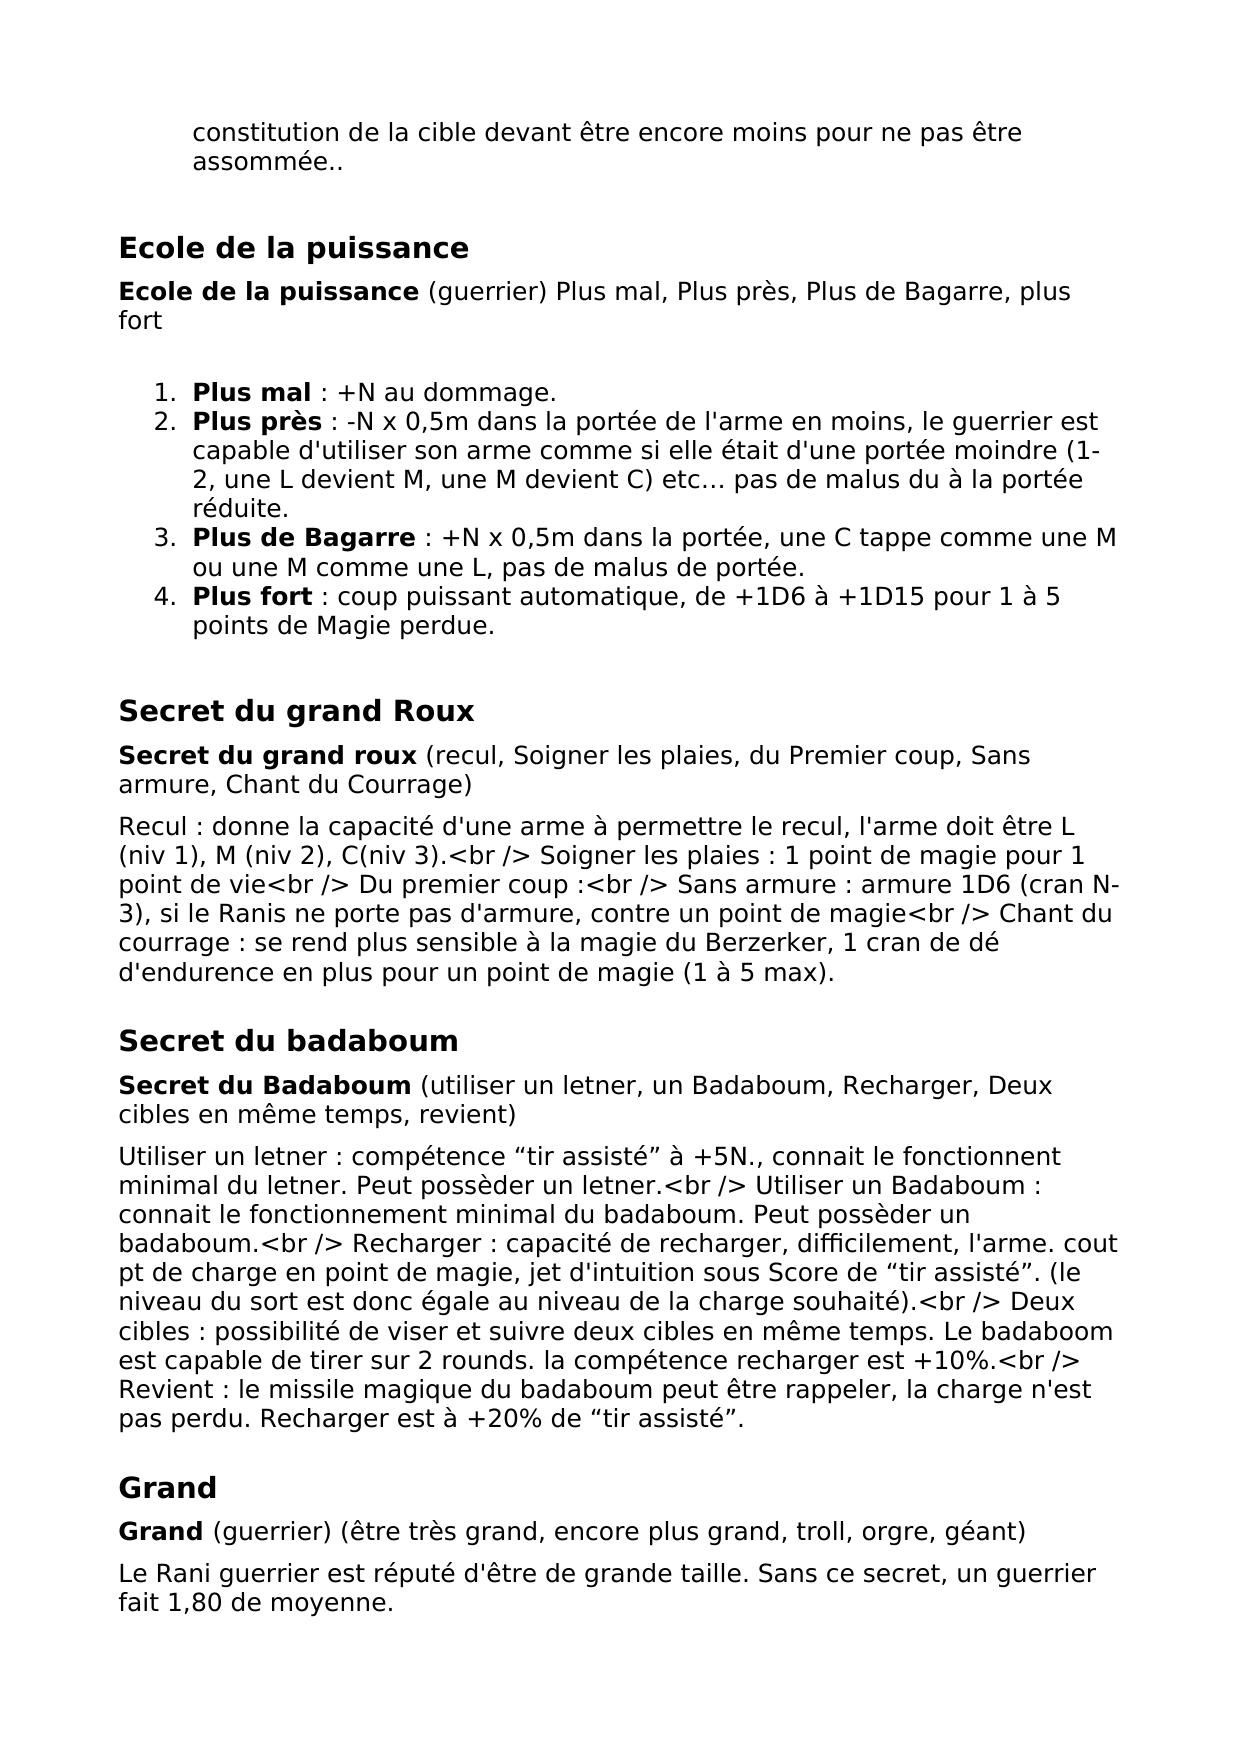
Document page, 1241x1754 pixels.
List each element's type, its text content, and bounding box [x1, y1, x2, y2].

list Plus fort : coup puissant automatique, de +1D6 à +1D15 pour 1 à 5 points de Magie perdue. [177, 582, 1122, 640]
text Recul : donne la capacité d'une arme à permettre le recul, l'arme doit être L (niv 1), M (niv 2), C(niv 3).<br /> Soigner les plaies : 1 point de magie pour 1 point de vie<br /> Du premier coup :<br /> Sans armure : armure 1D6 (cran N-3), si le Ranis ne porte pas d'armure, contre un point de magie<br /> Chant du courrage : se rend plus sensible à la magie du Berzerker, 1 cran de dé d'endurence en plus pour un point de magie (1 à 5 max). [118, 812, 1122, 987]
subtitle Secret du grand Roux [118, 695, 1122, 729]
text Ecole de la puissance (guerrier) Plus mal, Plus près, Plus de Bagarre, plus fort [118, 277, 1122, 336]
list Plus de Bagarre : +N x 0,5m dans la portée, une C tappe comme une M ou une M comme une L, pas de malus de portée. [177, 523, 1122, 582]
list Plus près : -N x 0,5m dans la portée de l'arme en moins, le guerrier est capable d'utiliser son arme comme si elle était d'une portée moindre (1-2, une L devient M, une M devient C) etc… pas de malus du à la portée réduite. [177, 407, 1122, 523]
text Utiliser un letner : compétence “tir assisté” à +5N., connait le fonctionnent minimal du letner. Peut possèder un letner.<br /> Utiliser un Badaboum : connait le fonctionnement minimal du badaboum. Peut possèder un badaboum.<br /> Recharger : capacité de recharger, difficilement, l'arme. cout pt de charge en point de magie, jet d'intuition sous Score de “tir assisté”. (le niveau du sort est donc égale au niveau de la charge souhaité).<br /> Deux cibles : possibilité de viser et suivre deux cibles en même temps. Le badaboom est capable de tirer sur 2 rounds. la compétence recharger est +10%.<br /> Revient : le missile magique du badaboum peut être rappeler, la charge n'est pas perdu. Recharger est à +20% de “tir assisté”. [118, 1142, 1122, 1433]
text Le Rani guerrier est réputé d'être de grande taille. Sans ce secret, un guerrier fait 1,80 de moyenne. [118, 1559, 1122, 1617]
subtitle Ecole de la puissance [118, 231, 1122, 265]
text Secret du grand roux (recul, Soigner les plaies, du Premier coup, Sans armure, Chant du Courrage) [118, 741, 1122, 799]
list constitution de la cible devant être encore moins pour ne pas être assommée.. [177, 118, 1122, 176]
subtitle Secret du badaboum [118, 1024, 1122, 1058]
text Secret du Badaboum (utiliser un letner, un Badaboum, Recharger, Deux cibles en même temps, revient) [118, 1071, 1122, 1129]
subtitle Grand [118, 1471, 1122, 1505]
text Grand (guerrier) (être très grand, encore plus grand, troll, orgre, géant) [118, 1517, 1122, 1547]
list Plus mal : +N au dommage. [177, 378, 1122, 407]
